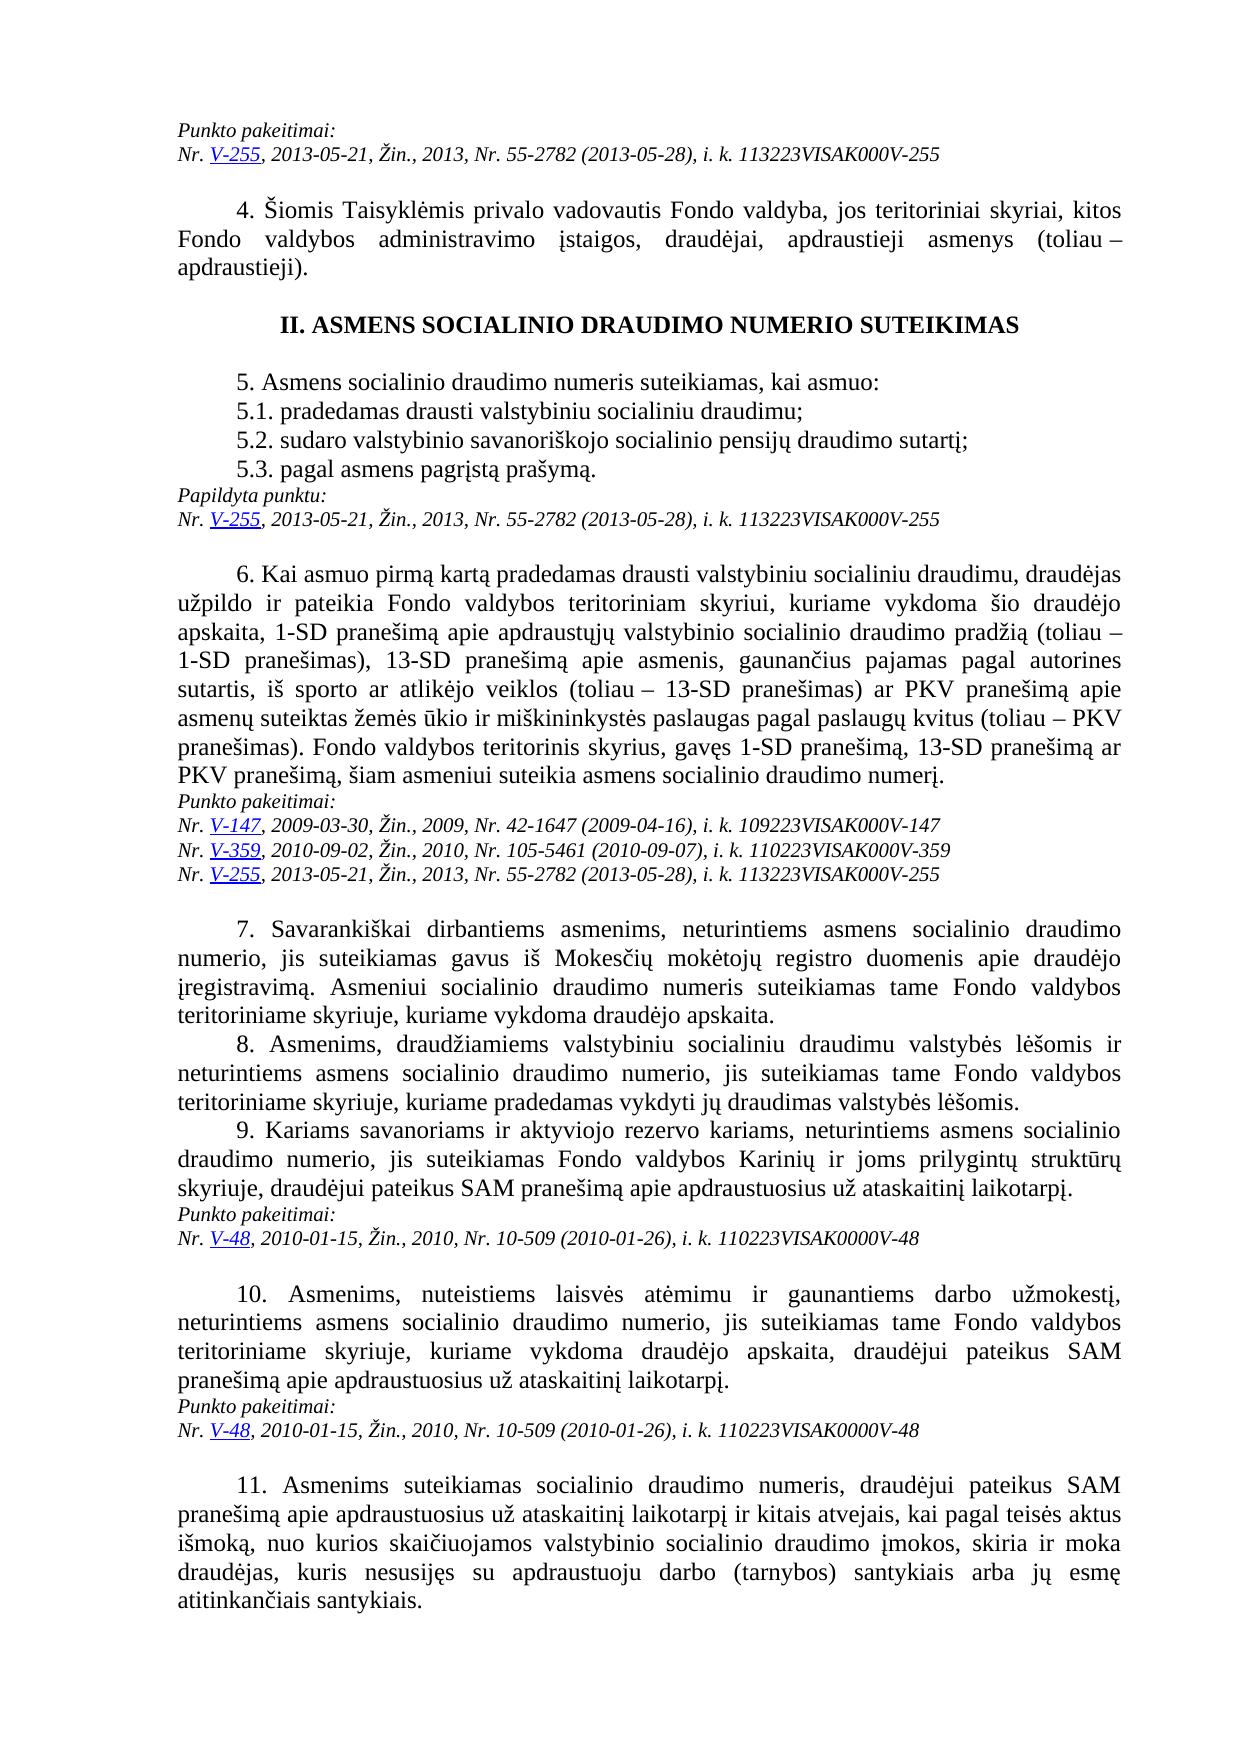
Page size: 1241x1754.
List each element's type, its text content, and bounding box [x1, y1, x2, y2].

text Punkto pakeitimai: [177, 1394, 1122, 1418]
text II. ASMENS SOCIALINIO DRAUDIMO NUMERIO SUTEIKIMAS [177, 310, 1122, 339]
text 5.3. pagal asmens pagrįstą prašymą. [177, 454, 1122, 482]
text Nr. V-48, 2010-01-15, Žin., 2010, Nr. 10-509 (2010-01-26), i. k. 110223VISAK0000V-48 [177, 1418, 1122, 1442]
text 8. Asmenims, draudžiamiems valstybiniu socialiniu draudimu valstybės lėšomis ir neturintiems asmens socialinio draudimo numerio, jis suteikiamas tame Fondo valdybos teritoriniame skyriuje, kuriame pradedamas vykdyti jų draudimas valstybės lėšomis. [177, 1029, 1122, 1116]
text 9. Kariams savanoriams ir aktyviojo rezervo kariams, neturintiems asmens socialinio draudimo numerio, jis suteikiamas Fondo valdybos Karinių ir joms prilygintų struktūrų skyriuje, draudėjui pateikus SAM pranešimą apie apdraustuosius už ataskaitinį laikotarpį. [177, 1116, 1122, 1202]
text 7. Savarankiškai dirbantiems asmenims, neturintiems asmens socialinio draudimo numerio, jis suteikiamas gavus iš Mokesčių mokėtojų registro duomenis apie draudėjo įregistravimą. Asmeniui socialinio draudimo numeris suteikiamas tame Fondo valdybos teritoriniame skyriuje, kuriame vykdoma draudėjo apskaita. [177, 914, 1122, 1029]
text Punkto pakeitimai: [177, 1202, 1122, 1226]
text 10. Asmenims, nuteistiems laisvės atėmimu ir gaunantiems darbo užmokestį, neturintiems asmens socialinio draudimo numerio, jis suteikiamas tame Fondo valdybos teritoriniame skyriuje, kuriame vykdoma draudėjo apskaita, draudėjui pateikus SAM pranešimą apie apdraustuosius už ataskaitinį laikotarpį. [177, 1279, 1122, 1394]
text 5. Asmens socialinio draudimo numeris suteikiamas, kai asmuo: [177, 367, 1122, 396]
text Nr. V-48, 2010-01-15, Žin., 2010, Nr. 10-509 (2010-01-26), i. k. 110223VISAK0000V-48 [177, 1226, 1122, 1250]
text Nr. V-255, 2013-05-21, Žin., 2013, Nr. 55-2782 (2013-05-28), i. k. 113223VISAK000V-255 [177, 862, 1122, 886]
text 5.1. pradedamas drausti valstybiniu socialiniu draudimu; [177, 396, 1122, 425]
text Papildyta punktu: [177, 482, 1122, 507]
text 11. Asmenims suteikiamas socialinio draudimo numeris, draudėjui pateikus SAM pranešimą apie apdraustuosius už ataskaitinį laikotarpį ir kitais atvejais, kai pagal teisės aktus išmoką, nuo kurios skaičiuojamos valstybinio socialinio draudimo įmokos, skiria ir moka draudėjas, kuris nesusijęs su apdraustuoju darbo (tarnybos) santykiais arba jų esmę atitinkančiais santykiais. [177, 1471, 1122, 1614]
text Nr. V-359, 2010-09-02, Žin., 2010, Nr. 105-5461 (2010-09-07), i. k. 110223VISAK000V-359 [177, 837, 1122, 862]
text Nr. V-255, 2013-05-21, Žin., 2013, Nr. 55-2782 (2013-05-28), i. k. 113223VISAK000V-255 [177, 142, 1122, 166]
text Nr. V-255, 2013-05-21, Žin., 2013, Nr. 55-2782 (2013-05-28), i. k. 113223VISAK000V-255 [177, 507, 1122, 531]
text Punkto pakeitimai: [177, 789, 1122, 813]
text 6. Kai asmuo pirmą kartą pradedamas drausti valstybiniu socialiniu draudimu, draudėjas užpildo ir pateikia Fondo valdybos teritoriniam skyriui, kuriame vykdoma šio draudėjo apskaita, 1-SD pranešimą apie apdraustųjų valstybinio socialinio draudimo pradžią (toliau – 1-SD pranešimas), 13-SD pranešimą apie asmenis, gaunančius pajamas pagal autorines sutartis, iš sporto ar atlikėjo veiklos (toliau – 13-SD pranešimas) ar PKV pranešimą apie asmenų suteiktas žemės ūkio ir miškininkystės paslaugas pagal paslaugų kvitus (toliau – PKV pranešimas). Fondo valdybos teritorinis skyrius, gavęs 1-SD pranešimą, 13-SD pranešimą ar PKV pranešimą, šiam asmeniui suteikia asmens socialinio draudimo numerį. [177, 559, 1122, 789]
text Nr. V-147, 2009-03-30, Žin., 2009, Nr. 42-1647 (2009-04-16), i. k. 109223VISAK000V-147 [177, 813, 1122, 837]
text Punkto pakeitimai: [177, 118, 1122, 142]
text 5.2. sudaro valstybinio savanoriškojo socialinio pensijų draudimo sutartį; [177, 425, 1122, 454]
text 4. Šiomis Taisyklėmis privalo vadovautis Fondo valdyba, jos teritoriniai skyriai, kitos Fondo valdybos administravimo įstaigos, draudėjai, apdraustieji asmenys (toliau – apdraustieji). [177, 195, 1122, 281]
